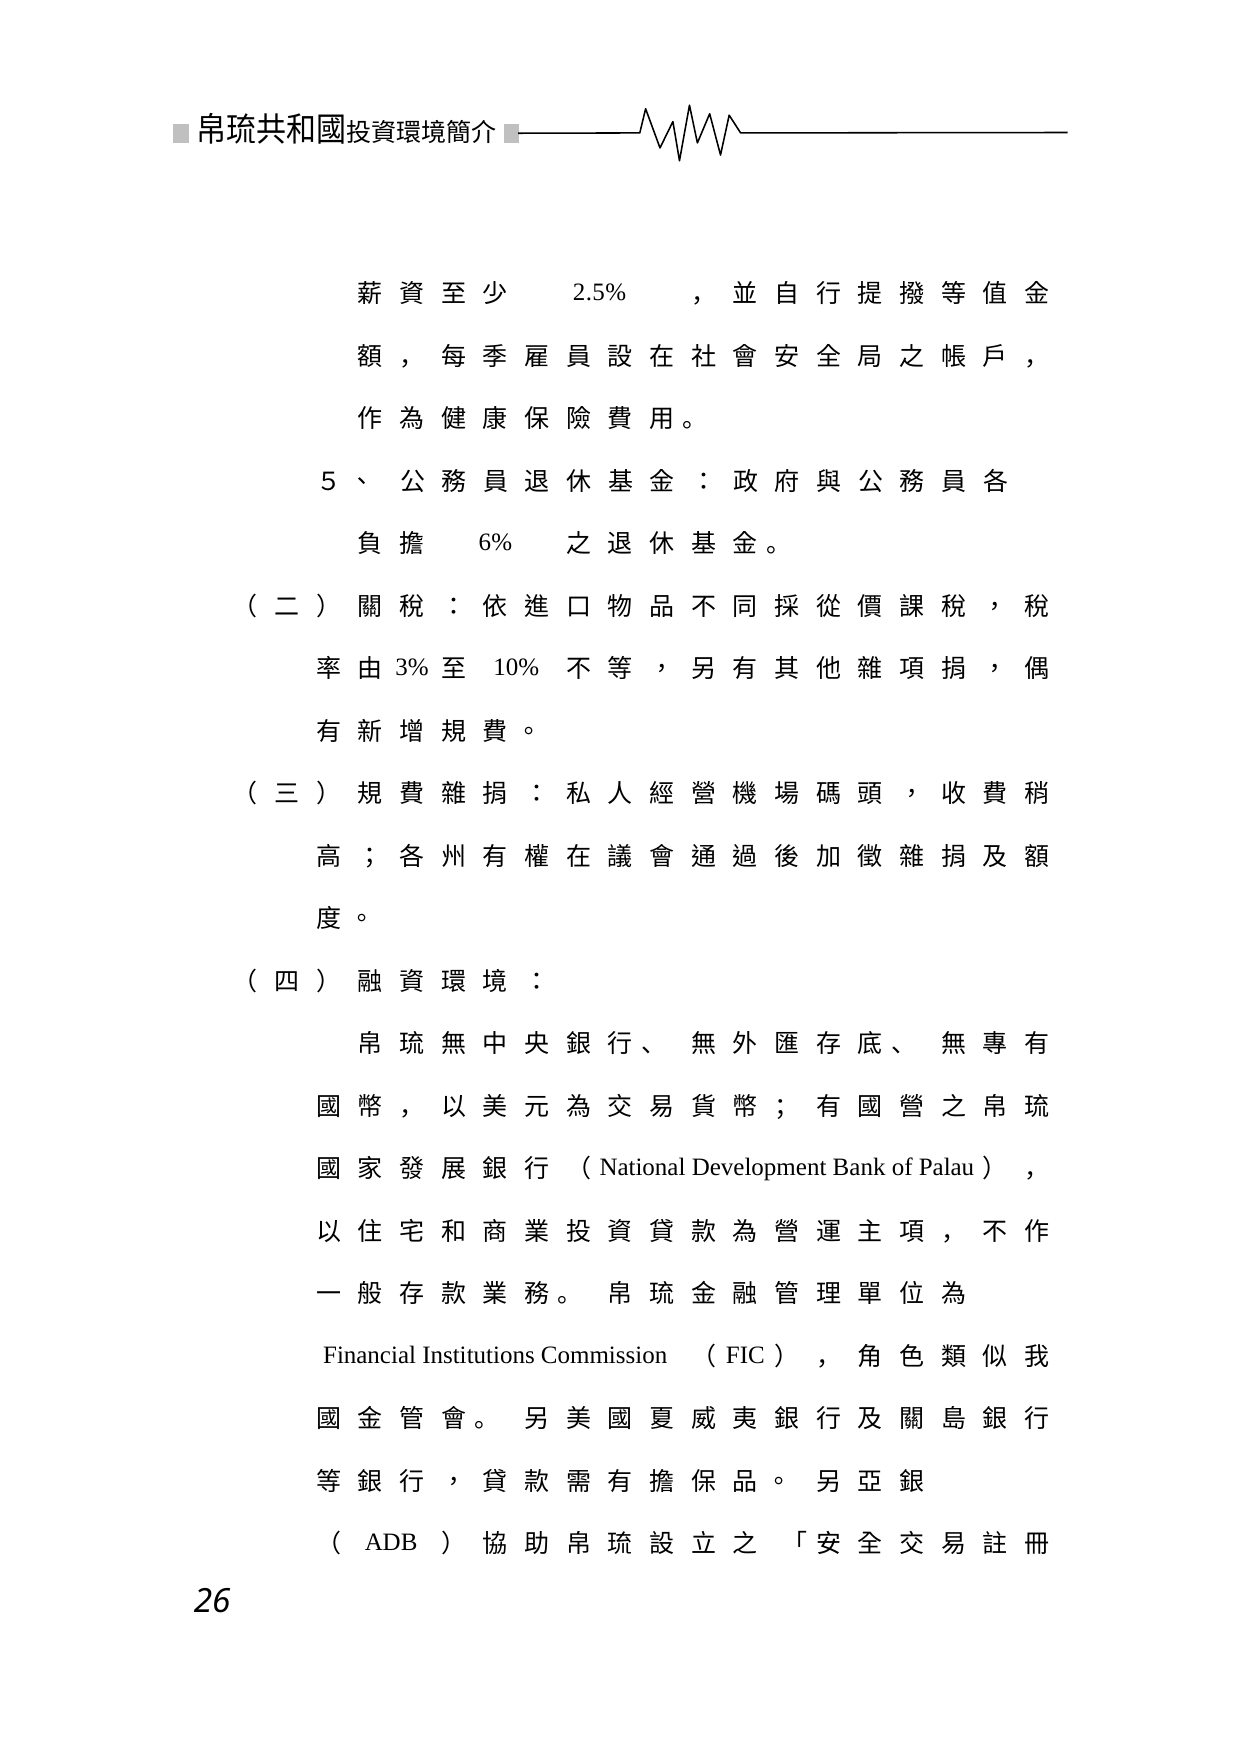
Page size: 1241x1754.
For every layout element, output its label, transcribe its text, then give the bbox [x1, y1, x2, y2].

text （四）融資環境： [207, 938, 1058, 1000]
text （三）規費雜捐：私人經營機場碼頭，收費稍高；各州有權在議會通過後加徵雜捐及額度。 [207, 750, 1058, 938]
text ５、公務員退休基金：政府與公務員各負擔6%之退休基金。 [281, 438, 1058, 563]
text 帛琉無中央銀行、無外匯存底、無專有國幣，以美元為交易貨幣；有國營之帛琉國家發展銀行（National Development Bank of Palau），以住宅和商業投資貸款為營運主項，不作一般存款業務。帛琉金融管理單位為Financial Institutions Commission（FIC），角色類似我國金管會。另美國夏威夷銀行及關島銀行等銀行，貸款需有擔保品。另亞銀（ADB）協助帛琉設立之「安全交易註冊 [281, 1000, 1058, 1563]
text 薪資至少2.5%，並自行提撥等值金額，每季雇員設在社會安全局之帳戶，作為健康保險費用。 [281, 250, 1058, 438]
text （二）關稅：依進口物品不同採從價課稅，稅率由3%至10%不等，另有其他雜項捐，偶有新增規費。 [207, 563, 1058, 750]
